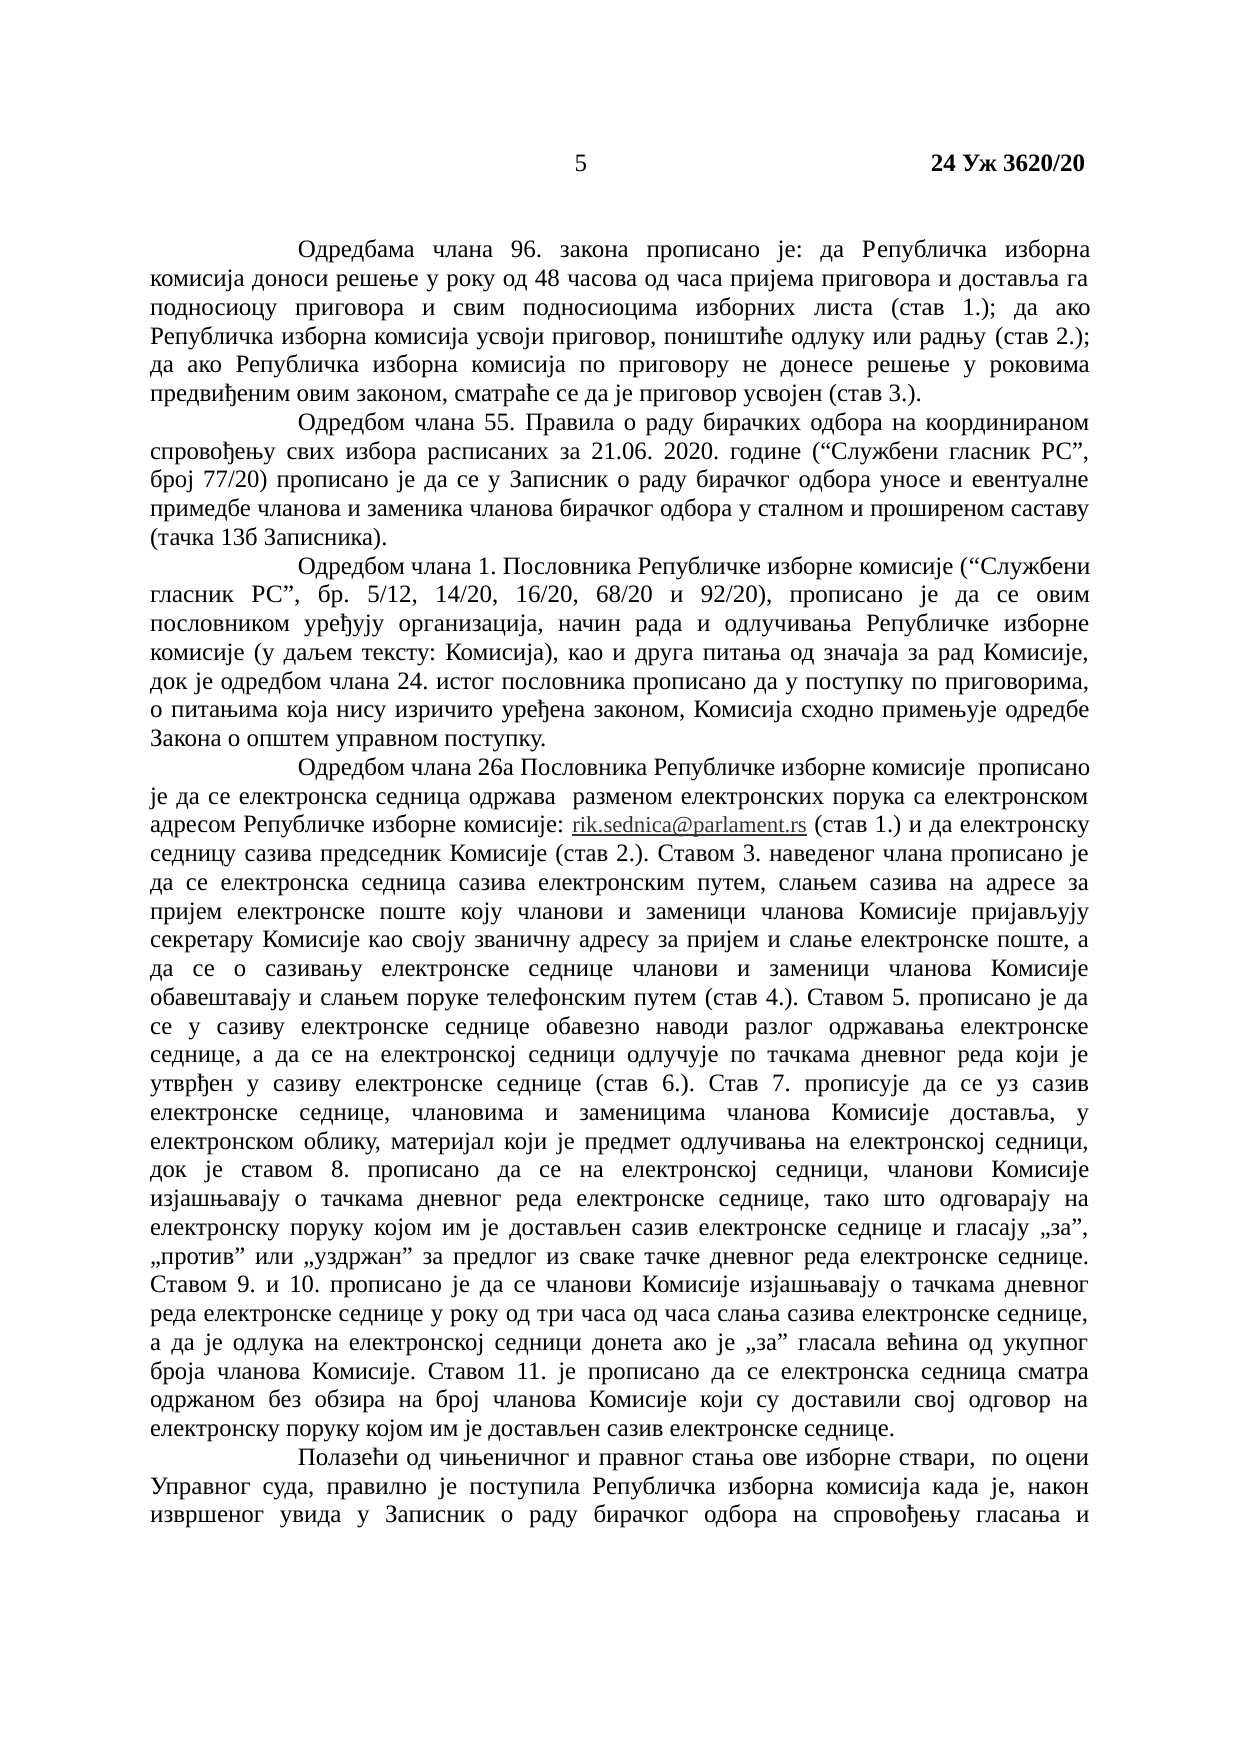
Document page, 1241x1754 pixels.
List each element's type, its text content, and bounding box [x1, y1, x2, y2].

text Одредбом члана 26а Пословника Републичке изборне комисије прописано је да се електронска седница одржава разменом електронских порука са електронском адресом Републичке изборне комисије: rik.sednica@parlament.rs (став 1.) и да електронску седницу сазива председник Комисије (став 2.). Ставом 3. наведеног члана прописано је да се електронска седница сазива електронским путем, слањем сазива на адресе за пријем електронске поште коју чланови и заменици чланова Комисије пријављују секретару Комисије као своју званичну адресу за пријем и слање електронске поште, а да се о сазивању електронске седнице чланови и заменици чланова Комисије обавештавају и слањем поруке телефонским путем (став 4.). Ставом 5. прописано је да се у сазиву електронске седнице обавезно наводи разлог одржавања електронске седнице, а да се на електронској седници одлучује по тачкама дневног реда који је утврђен у сазиву електронске седнице (став 6.). Став 7. прописује да се уз сазив електронске седнице, члановима и заменицима чланова Комисије доставља, у електронском облику, материјал који је предмет одлучивања на електронској седници, док је ставом 8. прописано да се на електронској седници, чланови Комисије изјашњавају о тачкама дневног реда електронске седнице, тако што одговарају на електронску поруку којом им је достављен сазив електронске седнице и гласају „за”, „против” или „уздржан” за предлог из сваке тачке дневног реда електронске седнице. Ставом 9. и 10. прописано је да се чланови Комисије изјашњавају о тачкама дневног реда електронске седнице у року од три часа од часа слања сазива електронске седнице, а да је одлука на електронској седници донета ако је „за” гласала већина од укупног броја чланова Комисије. Ставом 11. је прописано да се електронска седница сматра одржаном без обзира на број чланова Комисије који су доставили свој одговор на електронску поруку којом им је достављен сазив електронске седнице. [150, 752, 1090, 1442]
text Одредбама члана 96. закона прописано је: да Републичка изборна комисија доноси решење у року од 48 часова од часа пријема приговора и доставља га подносиоцу приговора и свим подносиоцима изборних листа (став 1.); да ако Републичка изборна комисија усвоји приговор, поништиће одлуку или радњу (став 2.); да ако Републичка изборна комисија по приговору не донесе решење у роковима предвиђеним овим законом, сматраће се да је приговор усвојен (став 3.). [150, 234, 1090, 407]
text Одредбом члана 55. Правила о раду бирачких одбора на координираном спровођењу свих избора расписаних за 21.06. 2020. године (“Службени гласник РС”, број 77/20) прописано је да се у Записник о раду бирачког одбора уносе и евентуалне примедбе чланова и заменика чланова бирачког одбора у сталном и проширеном саставу (тачка 13б Записника). [150, 407, 1090, 551]
text Одредбом члана 1. Пословника Републичке изборне комисије (“Службени гласник РС”, бр. 5/12, 14/20, 16/20, 68/20 и 92/20), прописано је да се овим пословником уређују организација, начин рада и одлучивања Републичке изборне комисије (у даљем тексту: Комисија), као и друга питања од значаја за рад Комисије, док је одредбом члана 24. истог пословника прописано да у поступку по приговорима, о питањима која нису изричито уређена законом, Комисија сходно примењује одредбе Закона о општем управном поступку. [150, 551, 1090, 752]
text Полазећи од чињеничног и правног стања ове изборне ствари, по оцени Управног суда, правилно је поступила Републичка изборна комисија када је, након извршеног увида у Записник о раду бирачког одбора на спровођењу гласања и [150, 1442, 1090, 1528]
